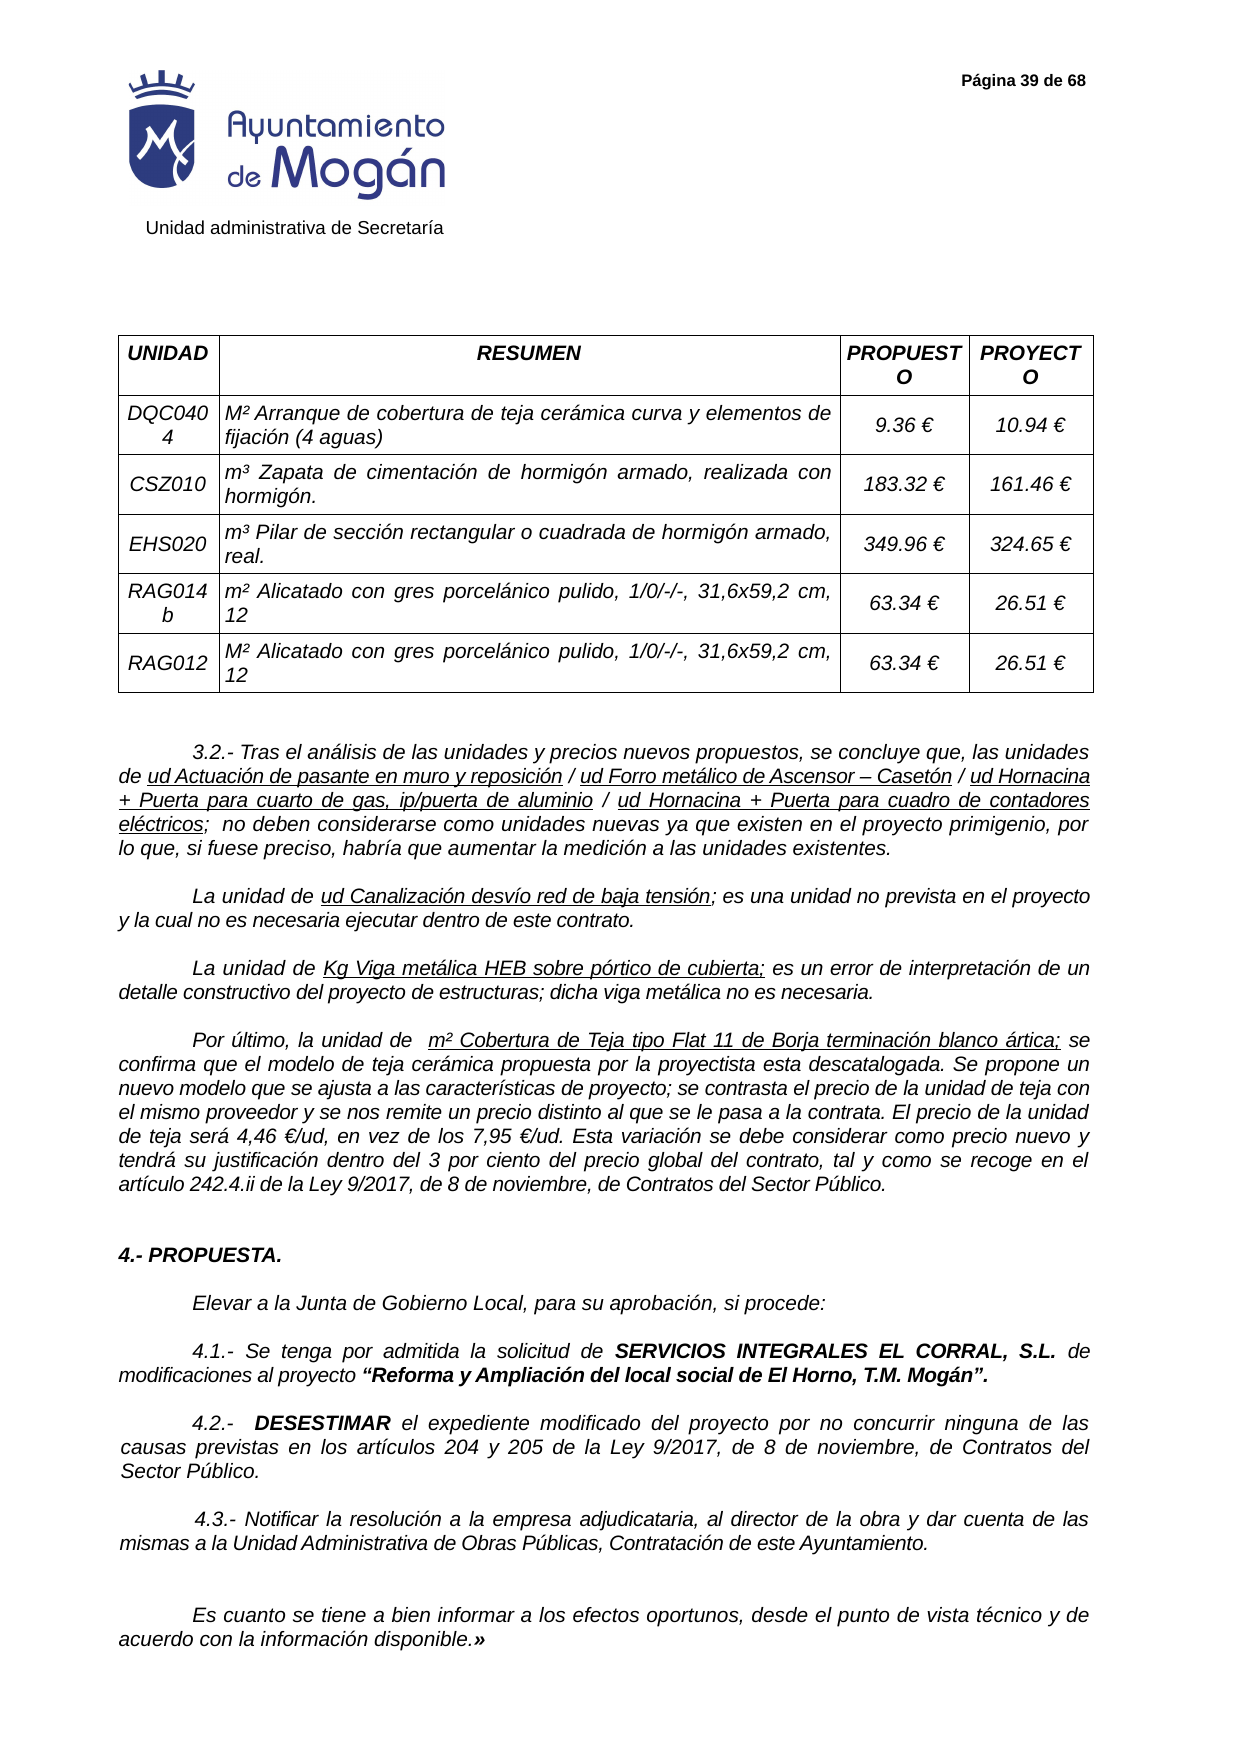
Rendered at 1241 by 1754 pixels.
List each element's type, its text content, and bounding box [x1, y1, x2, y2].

text La unidad de Kg Viga metálica HEB sobre pórtico de cubierta; es un error de interpretación de un detalle constructivo del proyecto de estructuras; dicha viga metálica no es necesaria. [118, 956, 1092, 1004]
table_cell M² Alicatado con gres porcelánico pulido, 1/0/-/-, 31,6x59,2 cm, 12 [220, 634, 840, 692]
text 3.2.- Tras el análisis de las unidades y precios nuevos propuestos, se concluye que, las unidades de ud Actuación de pasante en muro y reposición / ud Forro metálico de Ascensor – Casetón / ud Hornacina + Puerta para cuarto de gas, ip/puerta de aluminio / ud Hornacina + Puerta para cuadro de contadores eléctricos; no deben considerarse como unidades nuevas ya que existen en el proyecto primigenio, por lo que, si fuese preciso, habría que aumentar la medición a las unidades existentes. [118, 740, 1092, 860]
text Elevar a la Junta de Gobierno Local, para su aprobación, si procede: [118, 1291, 1092, 1315]
table_cell CSZ010 [119, 455, 219, 514]
table_cell RAG014b [119, 574, 219, 633]
table_cell 63,34 € [841, 634, 969, 692]
table_cell 26,51 € [970, 634, 1093, 692]
table_cell 10,94 € [970, 396, 1093, 454]
table_cell m³ Zapata de cimentación de hormigón armado, realizada con hormigón. [220, 455, 840, 514]
table_cell RAG012 [119, 634, 219, 692]
table_cell DQC0404 [119, 396, 219, 454]
table_header RESUMEN [220, 336, 840, 395]
table_header UNIDAD [119, 336, 219, 395]
table_cell 183,32 € [841, 455, 969, 514]
table_cell m² Alicatado con gres porcelánico pulido, 1/0/-/-, 31,6x59,2 cm, 12 [220, 574, 840, 633]
table_cell 63,34 € [841, 574, 969, 633]
table_header PROYECTO [970, 336, 1093, 395]
table_cell 26,51 € [970, 574, 1093, 633]
table_cell 349,96 € [841, 515, 969, 573]
table_cell m³ Pilar de sección rectangular o cuadrada de hormigón armado, real. [220, 515, 840, 573]
table_cell M² Arranque de cobertura de teja cerámica curva y elementos de fijación (4 aguas) [220, 396, 840, 454]
table_cell EHS020 [119, 515, 219, 573]
table_cell 324,65 € [970, 515, 1093, 573]
text La unidad de ud Canalización desvío red de baja tensión; es una unidad no prevista en el proyecto y la cual no es necesaria ejecutar dentro de este contrato. [118, 884, 1092, 932]
text Es cuanto se tiene a bien informar a los efectos oportunos, desde el punto de vista técnico y de acuerdo con la información disponible.» [118, 1603, 1092, 1651]
table_cell 161,46 € [970, 455, 1093, 514]
text 4.- PROPUESTA. [118, 1243, 1092, 1267]
table_cell 9,36 € [841, 396, 969, 454]
picture [128, 70, 445, 206]
text 4.1.- Se tenga por admitida la solicitud de SERVICIOS INTEGRALES EL CORRAL, S.L. de modificaciones al proyecto “Reforma y Ampliación del local social de El Horno, T.M. Mogán”. [118, 1339, 1092, 1387]
text Por último, la unidad de m² Cobertura de Teja tipo Flat 11 de Borja terminación blanco ártica; se confirma que el modelo de teja cerámica propuesta por la proyectista esta descatalogada. Se propone un nuevo modelo que se ajusta a las características de proyecto; se contrasta el precio de la unidad de teja con el mismo proveedor y se nos remite un precio distinto al que se le pasa a la contrata. El precio de la unidad de teja será 4,46 €/ud, en vez de los 7,95 €/ud. Esta variación se debe considerar como precio nuevo y tendrá su justificación dentro del 3 por ciento del precio global del contrato, tal y como se recoge en el artículo 242.4.ii de la Ley 9/2017, de 8 de noviembre, de Contratos del Sector Público. [118, 1028, 1092, 1195]
table_header PROPUESTO [841, 336, 969, 395]
text 4.3.- Notificar la resolución a la empresa adjudicataria, al director de la obra y dar cuenta de las mismas a la Unidad Administrativa de Obras Públicas, Contratación de este Ayuntamiento. [119, 1507, 1092, 1555]
text 4.2.- DESESTIMAR el expediente modificado del proyecto por no concurrir ninguna de las causas previstas en los artículos 204 y 205 de la Ley 9/2017, de 8 de noviembre, de Contratos del Sector Público. [120, 1411, 1092, 1483]
